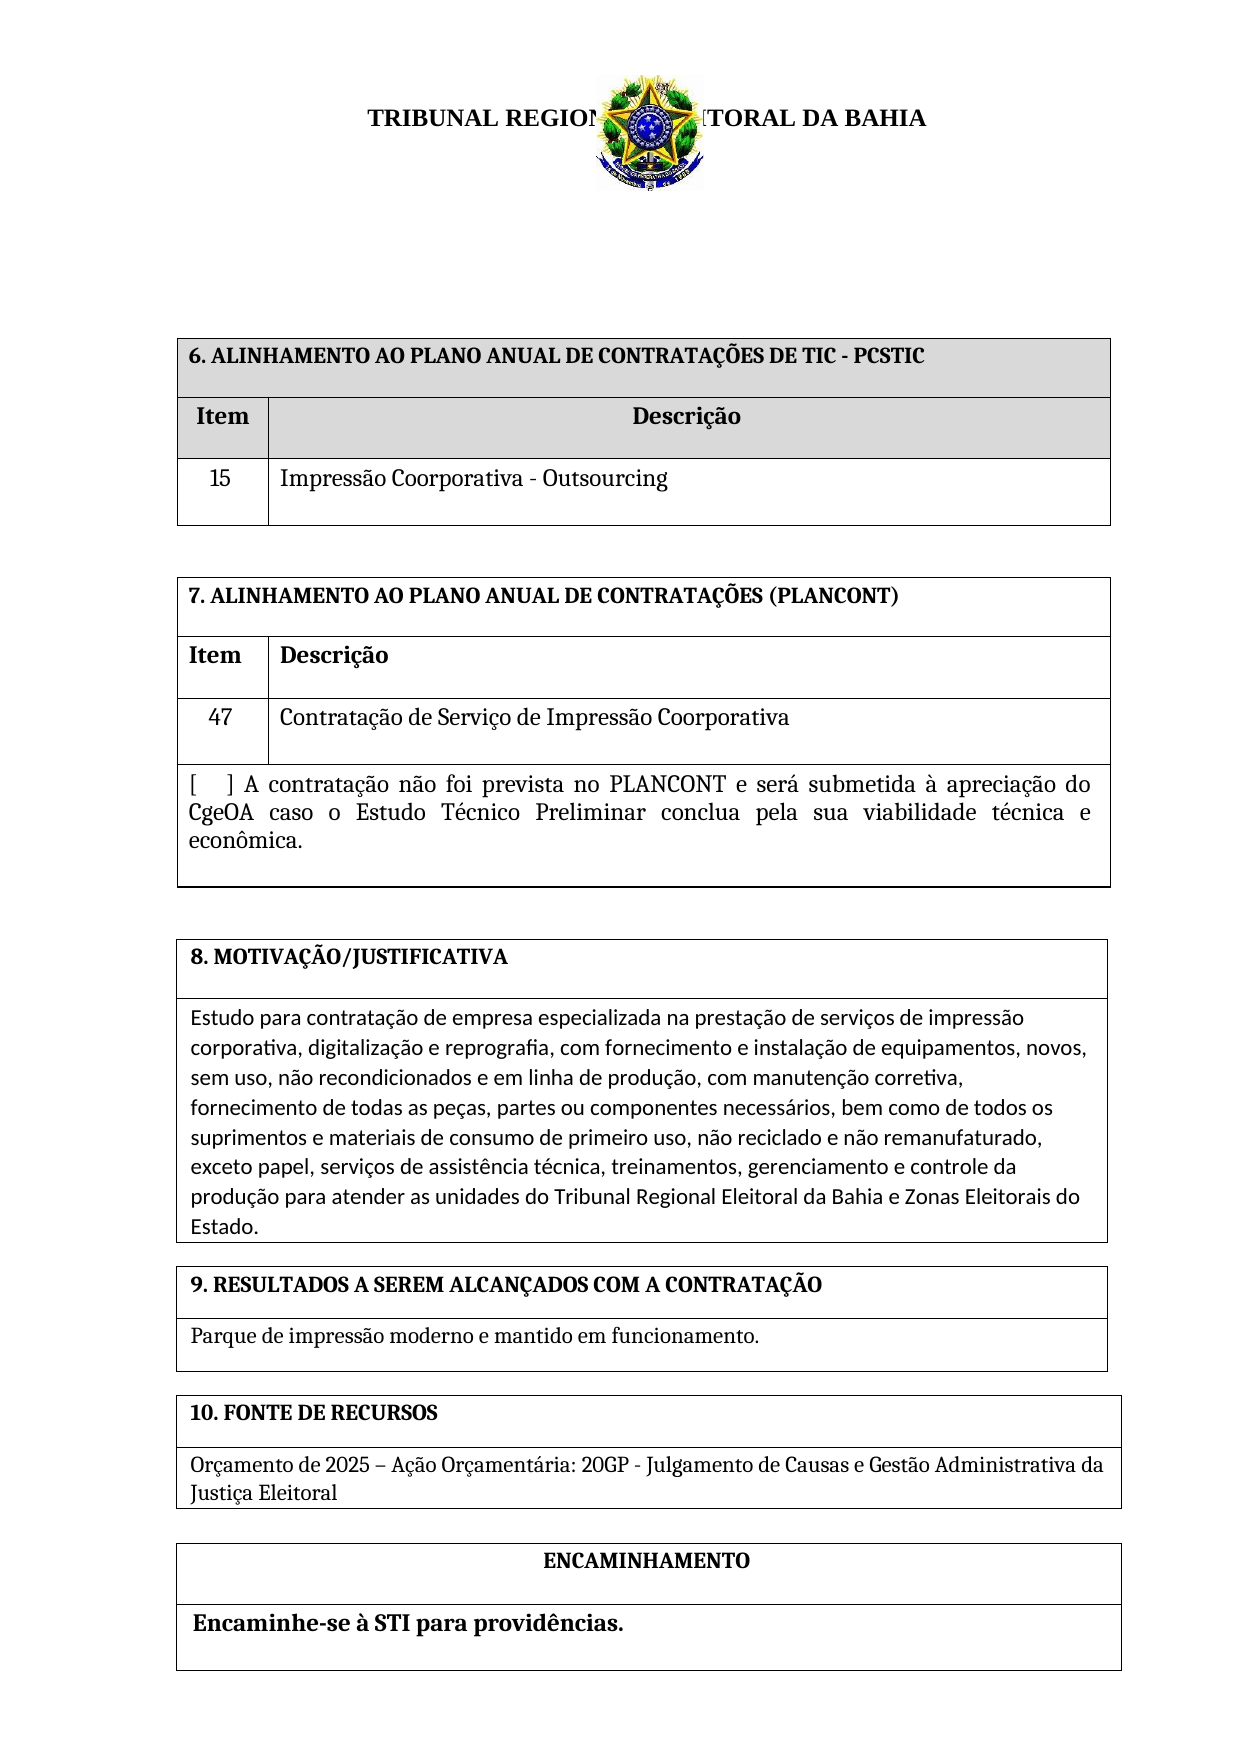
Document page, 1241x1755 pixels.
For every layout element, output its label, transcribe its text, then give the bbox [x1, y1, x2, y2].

table_cell Item [178, 637, 268, 698]
table_cell Parque de impressão moderno e mantido em funcionamento. [177, 1319, 1107, 1371]
table_cell Impressão Coorporativa - Outsourcing [269, 459, 1110, 525]
table_header 7. ALINHAMENTO AO PLANO ANUAL DE CONTRATAÇÕES (PLANCONT) [178, 578, 1110, 636]
table_cell Orçamento de 2025 – Ação Orçamentária: 20GP - Julgamento de Causas e Gestão Administrativa da Justiça Eleitoral [177, 1448, 1121, 1508]
table_cell Descrição [269, 398, 1110, 458]
table_cell 47 [178, 699, 268, 764]
table_cell 15 [178, 459, 268, 525]
table_header 8. MOTIVAÇÃO/JUSTIFICATIVA [177, 940, 1107, 998]
table_cell Estudo para contratação de empresa especializada na prestação de serviços de impressão corporativa, digitalização e reprografia, com fornecimento e instalação de equipamentos, novos, sem uso, não recondicionados e em linha de produção, com manutenção corretiva, fornecimento de todas as peças, partes ou componentes necessários, bem como de todos os suprimentos e materiais de consumo de primeiro uso, não reciclado e não remanufaturado, exceto papel, serviços de assistência técnica, treinamentos, gerenciamento e controle da produção para atender as unidades do Tribunal Regional Eleitoral da Bahia e Zonas Eleitorais do Estado. [177, 999, 1107, 1242]
table_cell Contratação de Serviço de Impressão Coorporativa [269, 699, 1110, 764]
table_header 6. ALINHAMENTO AO PLANO ANUAL DE CONTRATAÇÕES DE TIC - PCSTIC [178, 339, 1110, 397]
table_cell Item [178, 398, 268, 458]
table_header ENCAMINHAMENTO [177, 1544, 1121, 1604]
table_cell Encaminhe-se à STI para providências. [177, 1605, 1121, 1670]
table_header 9. RESULTADOS A SEREM ALCANÇADOS COM A CONTRATAÇÃO [177, 1267, 1107, 1318]
table_cell Descrição [269, 637, 1110, 698]
table_header 10. FONTE DE RECURSOS [177, 1396, 1121, 1447]
table_cell [ ] A contratação não foi prevista no PLANCONT e será submetida à apreciação do CgeOA caso o Estudo Técnico Preliminar conclua pela sua viabilidade técnica e econômica. [178, 765, 1110, 886]
